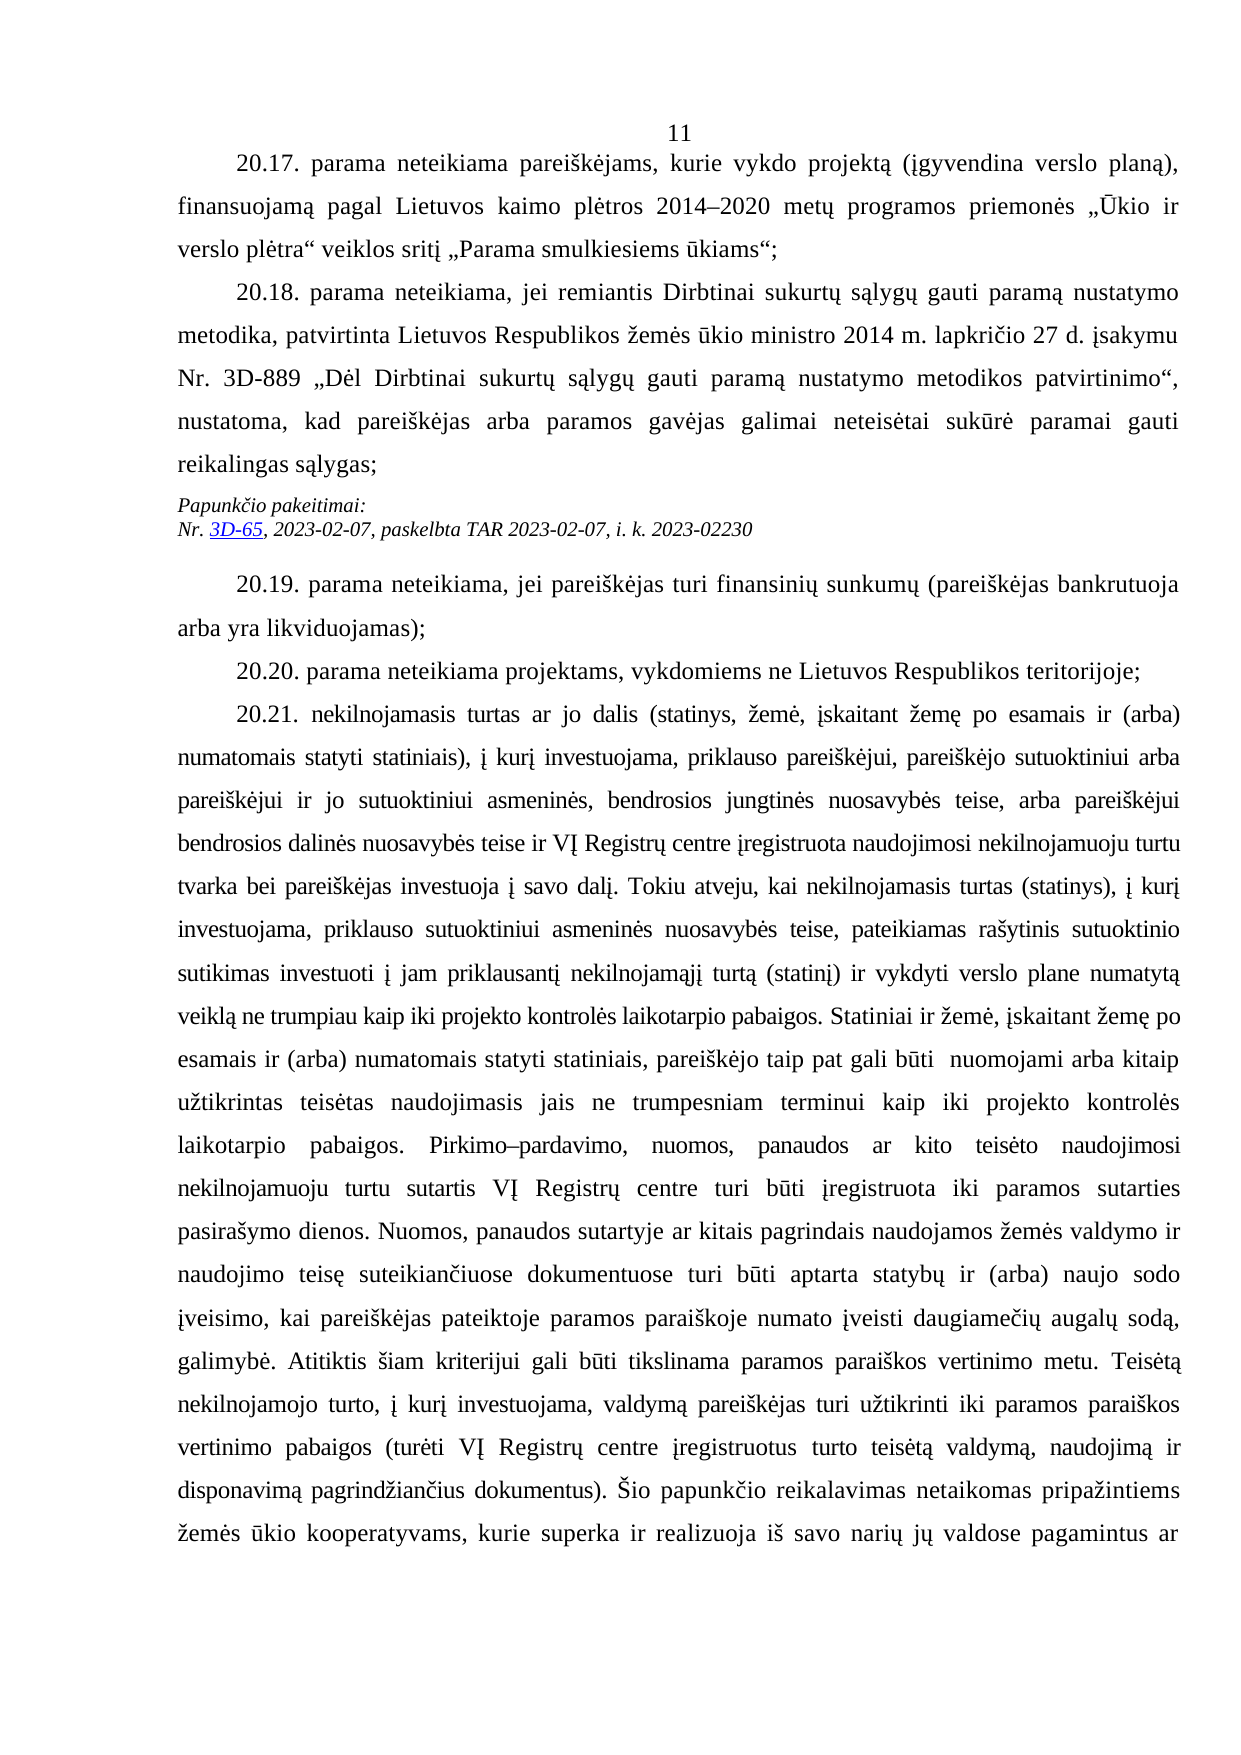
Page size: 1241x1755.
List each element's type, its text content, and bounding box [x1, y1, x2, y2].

text 20.20. parama neteikiama projektams, vykdomiems ne Lietuvos Respublikos teritorijoje; [177, 656, 1181, 684]
text Nr. 3D-65, 2023-02-07, paskelbta TAR 2023-02-07, i. k. 2023-02230 [177, 517, 1181, 541]
text 20.21. nekilnojamasis turtas ar jo dalis (statinys, žemė, įskaitant žemę po esamais ir (arba) numatomais statyti statiniais), į kurį investuojama, priklauso pareiškėjui, pareiškėjo sutuoktiniui arba pareiškėjui ir jo sutuoktiniui asmeninės, bendrosios jungtinės nuosavybės teise, arba pareiškėjui bendrosios dalinės nuosavybės teise ir VĮ Registrų centre įregistruota naudojimosi nekilnojamuoju turtu tvarka bei pareiškėjas investuoja į savo dalį. Tokiu atveju, kai nekilnojamasis turtas (statinys), į kurį investuojama, priklauso sutuoktiniui asmeninės nuosavybės teise, pateikiamas rašytinis sutuoktinio sutikimas investuoti į jam priklausantį nekilnojamąjį turtą (statinį) ir vykdyti verslo plane numatytą veiklą ne trumpiau kaip iki projekto kontrolės laikotarpio pabaigos. Statiniai ir žemė, įskaitant žemę po esamais ir (arba) numatomais statyti statiniais, pareiškėjo taip pat gali būti nuomojami arba kitaip užtikrintas teisėtas naudojimasis jais ne trumpesniam terminui kaip iki projekto kontrolės laikotarpio pabaigos. Pirkimo–pardavimo, nuomos, panaudos ar kito teisėto naudojimosi nekilnojamuoju turtu sutartis VĮ Registrų centre turi būti įregistruota iki paramos sutarties pasirašymo dienos. Nuomos, panaudos sutartyje ar kitais pagrindais naudojamos žemės valdymo ir naudojimo teisę suteikiančiuose dokumentuose turi būti aptarta statybų ir (arba) naujo sodo įveisimo, kai pareiškėjas pateiktoje paramos paraiškoje numato įveisti daugiamečių augalų sodą, galimybė. Atitiktis šiam kriterijui gali būti tikslinama paramos paraiškos vertinimo metu. Teisėtą nekilnojamojo turto, į kurį investuojama, valdymą pareiškėjas turi užtikrinti iki paramos paraiškos vertinimo pabaigos (turėti VĮ Registrų centre įregistruotus turto teisėtą valdymą, naudojimą ir disponavimą pagrindžiančius dokumentus). Šio papunkčio reikalavimas netaikomas pripažintiems žemės ūkio kooperatyvams, kurie superka ir realizuoja iš savo narių jų valdose pagamintus ar [177, 699, 1181, 1547]
text 20.19. parama neteikiama, jei pareiškėjas turi finansinių sunkumų (pareiškėjas bankrutuoja arba yra likviduojamas); [177, 569, 1181, 641]
text 20.17. parama neteikiama pareiškėjams, kurie vykdo projektą (įgyvendina verslo planą), finansuojamą pagal Lietuvos kaimo plėtros 2014–2020 metų programos priemonės „Ūkio ir verslo plėtra“ veiklos sritį „Parama smulkiesiems ūkiams“; [177, 148, 1181, 263]
text Papunkčio pakeitimai: [177, 493, 1181, 517]
text 20.18. parama neteikiama, jei remiantis Dirbtinai sukurtų sąlygų gauti paramą nustatymo metodika, patvirtinta Lietuvos Respublikos žemės ūkio ministro 2014 m. lapkričio 27 d. įsakymu Nr. 3D-889 „Dėl Dirbtinai sukurtų sąlygų gauti paramą nustatymo metodikos patvirtinimo“, nustatoma, kad pareiškėjas arba paramos gavėjas galimai neteisėtai sukūrė paramai gauti reikalingas sąlygas; [177, 277, 1181, 478]
